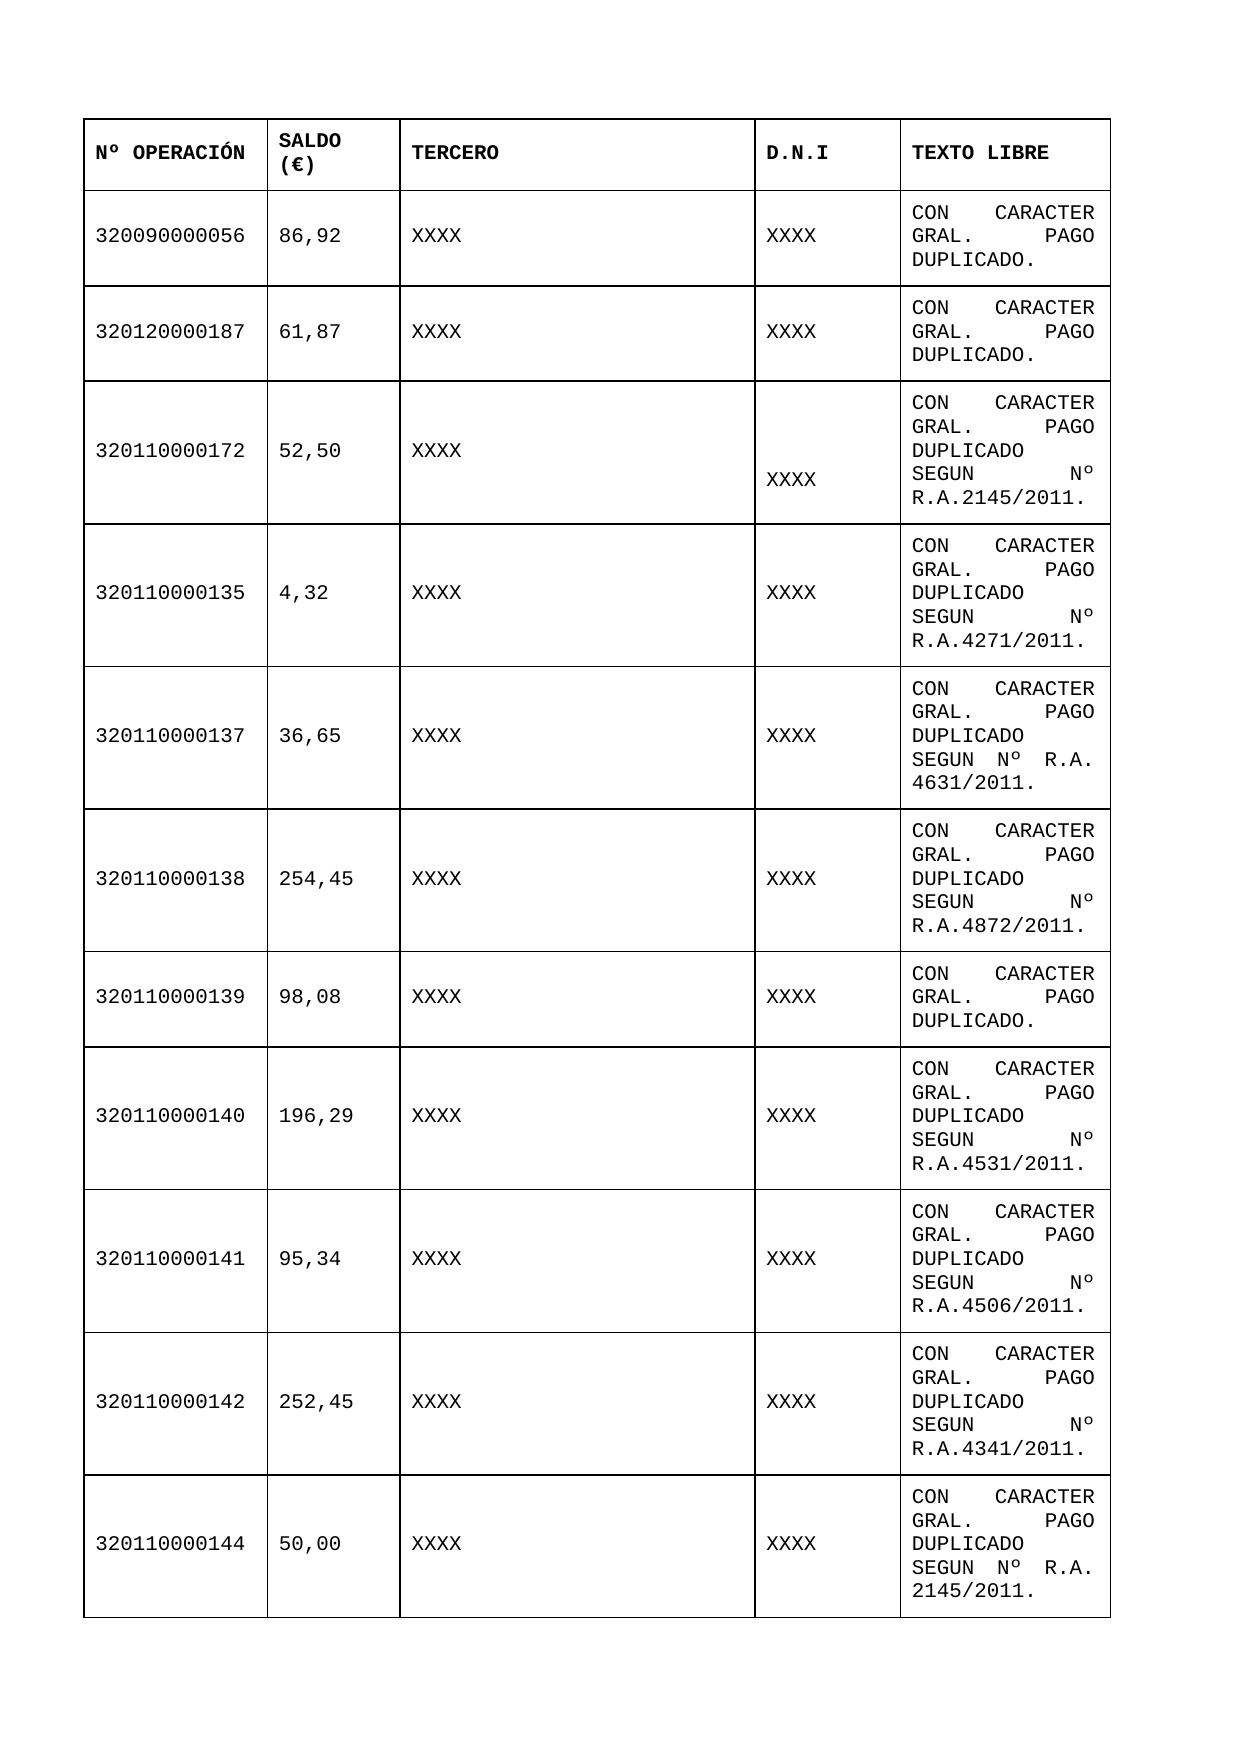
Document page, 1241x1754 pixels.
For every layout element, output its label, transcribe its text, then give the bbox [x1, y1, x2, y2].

table_cell CON CARACTER GRAL. PAGO DUPLICADO SEGUN Nº R.A.2145/2011. [901, 382, 1110, 523]
table_cell XXXX [401, 525, 754, 666]
table_cell 320110000137 [85, 667, 267, 808]
table_cell CON CARACTER GRAL. PAGO DUPLICADO SEGUN Nº R.A. 2145/2011. [901, 1476, 1110, 1617]
table_cell XXXX [401, 1476, 754, 1617]
table_cell 95,34 [268, 1190, 399, 1331]
table_cell 320110000138 [85, 810, 267, 951]
table_cell 52,50 [268, 382, 399, 523]
table_cell XXXX [401, 382, 754, 523]
table_header D.N.I [756, 120, 900, 190]
table_cell XXXX [401, 1333, 754, 1474]
table_cell XXXX [756, 1333, 900, 1474]
table_cell XXXX [756, 382, 900, 523]
table_cell CON CARACTER GRAL. PAGO DUPLICADO SEGUN Nº R.A.4506/2011. [901, 1190, 1110, 1331]
table_cell CON CARACTER GRAL. PAGO DUPLICADO SEGUN Nº R.A.4872/2011. [901, 810, 1110, 951]
table_header TEXTO LIBRE [901, 120, 1110, 190]
table_cell 320110000141 [85, 1190, 267, 1331]
table_cell XXXX [401, 1048, 754, 1189]
table_header Nº OPERACIÓN [85, 120, 267, 190]
table_cell CON CARACTER GRAL. PAGO DUPLICADO. [901, 191, 1110, 285]
table_cell 320120000187 [85, 287, 267, 380]
table_cell 320110000172 [85, 382, 267, 523]
table_cell CON CARACTER GRAL. PAGO DUPLICADO. [901, 287, 1110, 380]
table_cell CON CARACTER GRAL. PAGO DUPLICADO SEGUN Nº R.A. 4631/2011. [901, 667, 1110, 808]
table_cell 320110000135 [85, 525, 267, 666]
table_cell 4,32 [268, 525, 399, 666]
table_cell XXXX [401, 287, 754, 380]
table_cell 50,00 [268, 1476, 399, 1617]
table_cell XXXX [401, 952, 754, 1046]
table_cell 86,92 [268, 191, 399, 285]
table_cell 254,45 [268, 810, 399, 951]
table_cell XXXX [756, 1190, 900, 1331]
table_cell XXXX [401, 1190, 754, 1331]
table_header SALDO (€) [268, 120, 399, 190]
table_cell XXXX [756, 287, 900, 380]
table_cell XXXX [756, 525, 900, 666]
table_cell CON CARACTER GRAL. PAGO DUPLICADO SEGUN Nº R.A.4341/2011. [901, 1333, 1110, 1474]
table_cell 320110000144 [85, 1476, 267, 1617]
table_cell XXXX [756, 1476, 900, 1617]
table_cell XXXX [401, 810, 754, 951]
table_cell 320110000139 [85, 952, 267, 1046]
table_cell XXXX [756, 667, 900, 808]
table_cell 252,45 [268, 1333, 399, 1474]
table_cell XXXX [756, 810, 900, 951]
table_cell 36,65 [268, 667, 399, 808]
table_cell XXXX [401, 191, 754, 285]
table_cell XXXX [756, 191, 900, 285]
table_cell 61,87 [268, 287, 399, 380]
table_cell 320110000140 [85, 1048, 267, 1189]
table_cell CON CARACTER GRAL. PAGO DUPLICADO SEGUN Nº R.A.4531/2011. [901, 1048, 1110, 1189]
table_cell CON CARACTER GRAL. PAGO DUPLICADO. [901, 952, 1110, 1046]
table_cell CON CARACTER GRAL. PAGO DUPLICADO SEGUN Nº R.A.4271/2011. [901, 525, 1110, 666]
table_cell 196,29 [268, 1048, 399, 1189]
table_cell 320090000056 [85, 191, 267, 285]
table_cell XXXX [756, 952, 900, 1046]
table_cell XXXX [756, 1048, 900, 1189]
table_cell 98,08 [268, 952, 399, 1046]
table_cell XXXX [401, 667, 754, 808]
table_cell 320110000142 [85, 1333, 267, 1474]
table_header TERCERO [401, 120, 754, 190]
